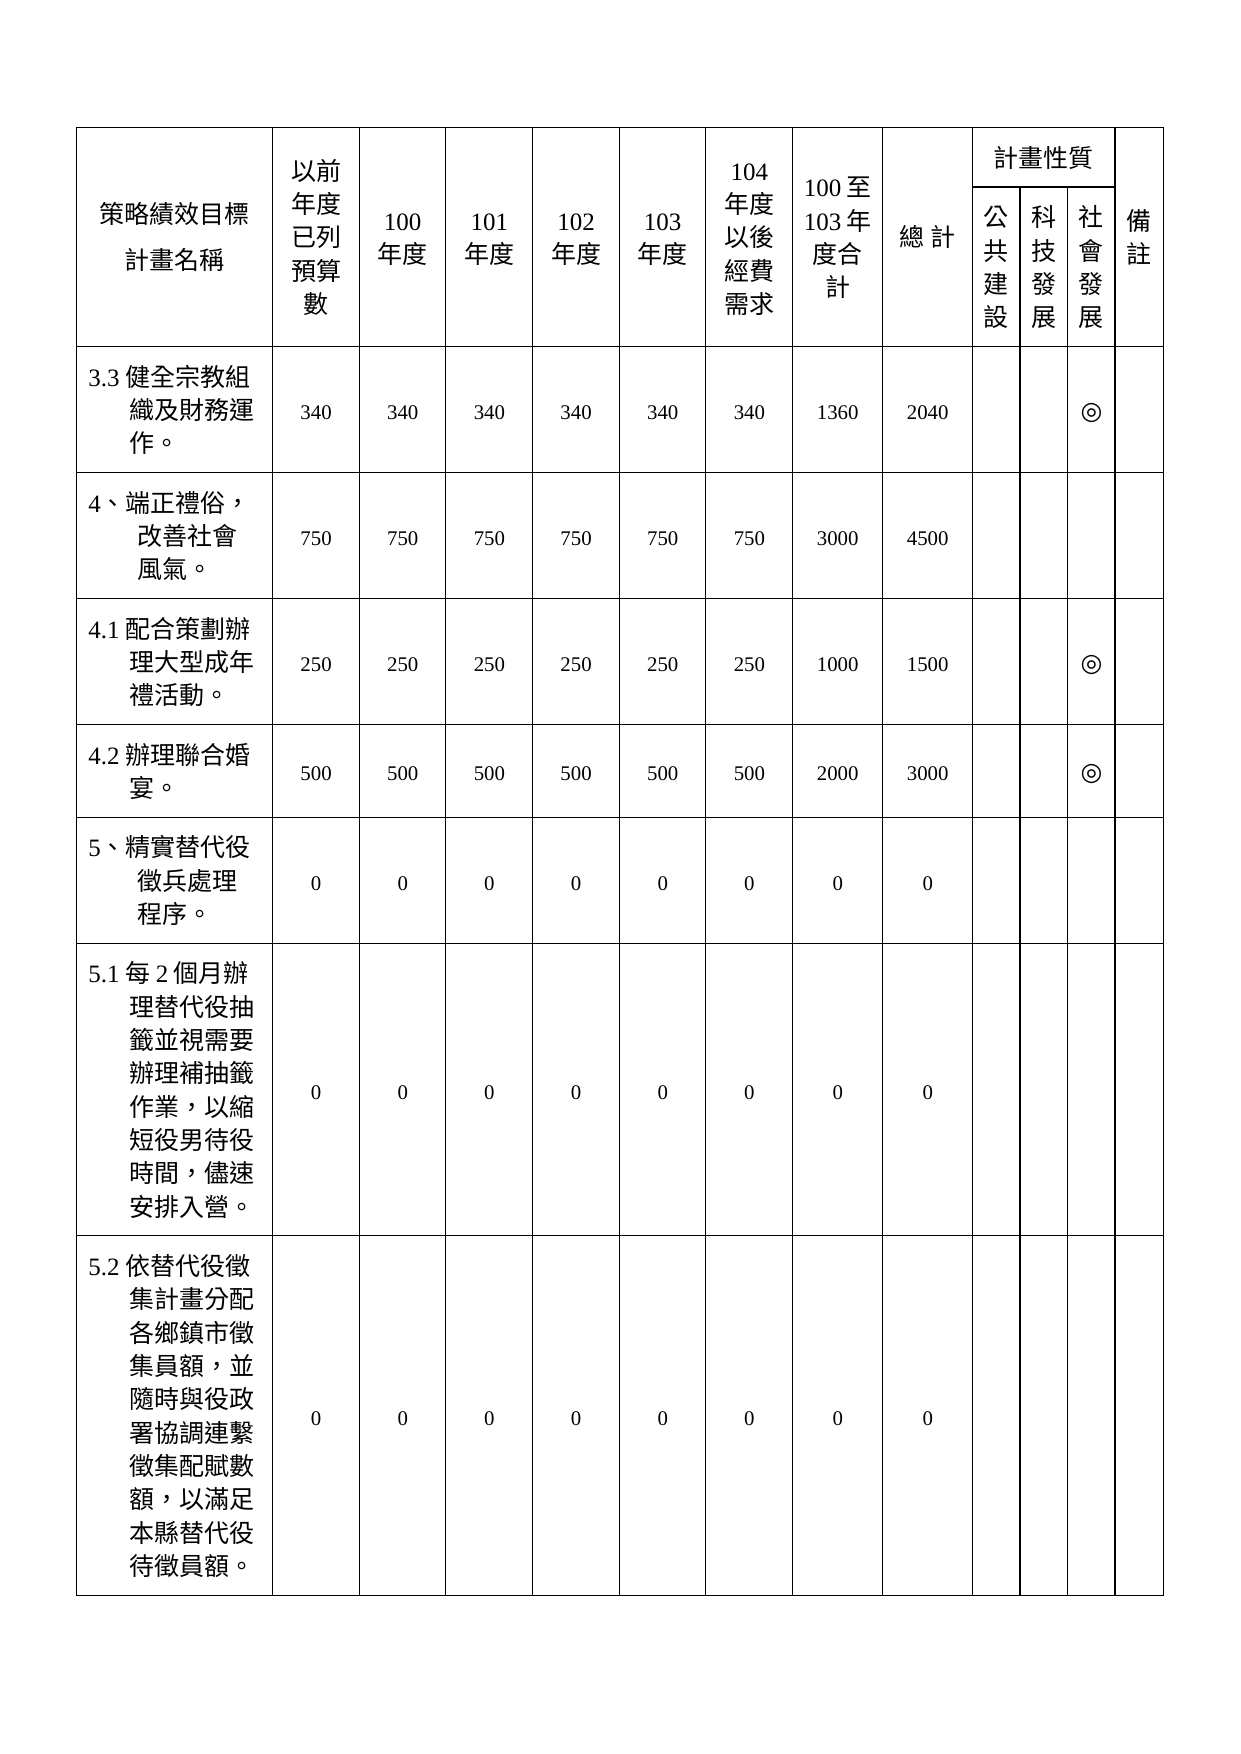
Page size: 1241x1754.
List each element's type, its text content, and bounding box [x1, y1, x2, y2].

table_cell 3.3 健全宗教組織及財務運作。 [77, 347, 272, 472]
table_cell 750 [706, 473, 792, 598]
table_cell [1021, 347, 1067, 472]
table_header 101年度 [446, 128, 532, 346]
table_cell 250 [446, 599, 532, 724]
table_cell 4.2 辦理聯合婚宴。 [77, 725, 272, 817]
table_cell 0 [360, 944, 445, 1235]
table_cell [1116, 725, 1163, 817]
table_cell 4.1 配合策劃辦理大型成年禮活動。 [77, 599, 272, 724]
table_cell 340 [533, 347, 619, 472]
table_cell 0 [883, 944, 972, 1235]
table_cell [1068, 473, 1114, 598]
table_header 以前年度已列預算數 [273, 128, 359, 346]
table_cell [973, 599, 1019, 724]
table_cell 0 [793, 818, 882, 943]
table_header 計畫性質 [973, 128, 1114, 186]
table_header 備註 [1116, 128, 1163, 346]
table_cell 0 [793, 944, 882, 1235]
table_cell [1021, 818, 1067, 943]
table_cell 250 [706, 599, 792, 724]
table_cell 750 [273, 473, 359, 598]
table_cell 500 [620, 725, 705, 817]
table_cell 0 [706, 944, 792, 1235]
table_cell 0 [620, 944, 705, 1235]
table_cell 0 [533, 1236, 619, 1595]
table_cell [1116, 599, 1163, 724]
table_header 104年度以後經費需求 [706, 128, 792, 346]
table_header 總 計 [883, 128, 972, 346]
table_cell 0 [620, 1236, 705, 1595]
table_cell [973, 725, 1019, 817]
table_cell 0 [883, 1236, 972, 1595]
table_cell 340 [620, 347, 705, 472]
table_cell 250 [533, 599, 619, 724]
table_cell [1021, 473, 1067, 598]
table_cell 1000 [793, 599, 882, 724]
table_cell 0 [273, 818, 359, 943]
table_header 策略績效目標 計畫名稱 [77, 128, 272, 346]
table_cell 250 [273, 599, 359, 724]
table_cell 340 [706, 347, 792, 472]
table_cell [973, 473, 1019, 598]
table_cell 0 [533, 818, 619, 943]
table_cell [973, 944, 1019, 1235]
table_cell 端正禮俗，改善社會風氣。 [77, 473, 272, 598]
table_cell 750 [533, 473, 619, 598]
table_cell 750 [620, 473, 705, 598]
table_cell [1068, 818, 1114, 943]
table_cell [973, 347, 1019, 472]
table_header 100至103年度合計 [793, 128, 882, 346]
table_cell 750 [446, 473, 532, 598]
table_cell [1068, 1236, 1114, 1595]
table_cell 5.2 依替代役徵集計畫分配各鄉鎮市徵集員額，並隨時與役政署協調連繫徵集配賦數額，以滿足本縣替代役待徵員額。 [77, 1236, 272, 1595]
table_cell 精實替代役徵兵處理程序。 [77, 818, 272, 943]
table_cell 2000 [793, 725, 882, 817]
table_cell 0 [446, 944, 532, 1235]
table_cell [1021, 944, 1067, 1235]
table_cell 0 [273, 1236, 359, 1595]
table_cell 340 [360, 347, 445, 472]
table_cell 0 [360, 818, 445, 943]
table_cell 250 [620, 599, 705, 724]
table_cell 5.1 每2個月辦理替代役抽籤並視需要辦理補抽籤作業，以縮短役男待役時間，儘速安排入營。 [77, 944, 272, 1235]
table_cell [1116, 818, 1163, 943]
table_header 102年度 [533, 128, 619, 346]
table_cell 340 [273, 347, 359, 472]
table_cell [1116, 347, 1163, 472]
table_cell 500 [533, 725, 619, 817]
table_cell [973, 818, 1019, 943]
table_cell 500 [446, 725, 532, 817]
table_cell 0 [883, 818, 972, 943]
table_cell 3000 [883, 725, 972, 817]
table_cell 1500 [883, 599, 972, 724]
table_cell 1360 [793, 347, 882, 472]
table_cell [1116, 1236, 1163, 1595]
table_cell [1116, 473, 1163, 598]
table_cell 0 [360, 1236, 445, 1595]
table_cell 500 [360, 725, 445, 817]
table_cell 750 [360, 473, 445, 598]
table_cell [1021, 1236, 1067, 1595]
table_cell [973, 1236, 1019, 1595]
table_cell 科技發展 [1021, 188, 1067, 346]
table_cell [1068, 944, 1114, 1235]
table_cell [1021, 725, 1067, 817]
table_header 100年度 [360, 128, 445, 346]
table_cell [1021, 599, 1067, 724]
table_cell 0 [533, 944, 619, 1235]
table_cell ◎ [1068, 725, 1114, 817]
table_cell 社會發展 [1068, 188, 1114, 346]
table_cell 0 [706, 1236, 792, 1595]
table_cell 0 [273, 944, 359, 1235]
table_cell 0 [706, 818, 792, 943]
table_cell 340 [446, 347, 532, 472]
table_cell 0 [446, 1236, 532, 1595]
table_cell 500 [273, 725, 359, 817]
table_cell ◎ [1068, 599, 1114, 724]
table_cell 3000 [793, 473, 882, 598]
table_cell ◎ [1068, 347, 1114, 472]
table_header 103年度 [620, 128, 705, 346]
table_cell 0 [446, 818, 532, 943]
table_cell [1116, 944, 1163, 1235]
table_cell 500 [706, 725, 792, 817]
table_cell 250 [360, 599, 445, 724]
table_cell 2040 [883, 347, 972, 472]
table_cell 公共建設 [973, 188, 1019, 346]
table_cell 0 [620, 818, 705, 943]
table_cell 0 [793, 1236, 882, 1595]
table_cell 4500 [883, 473, 972, 598]
